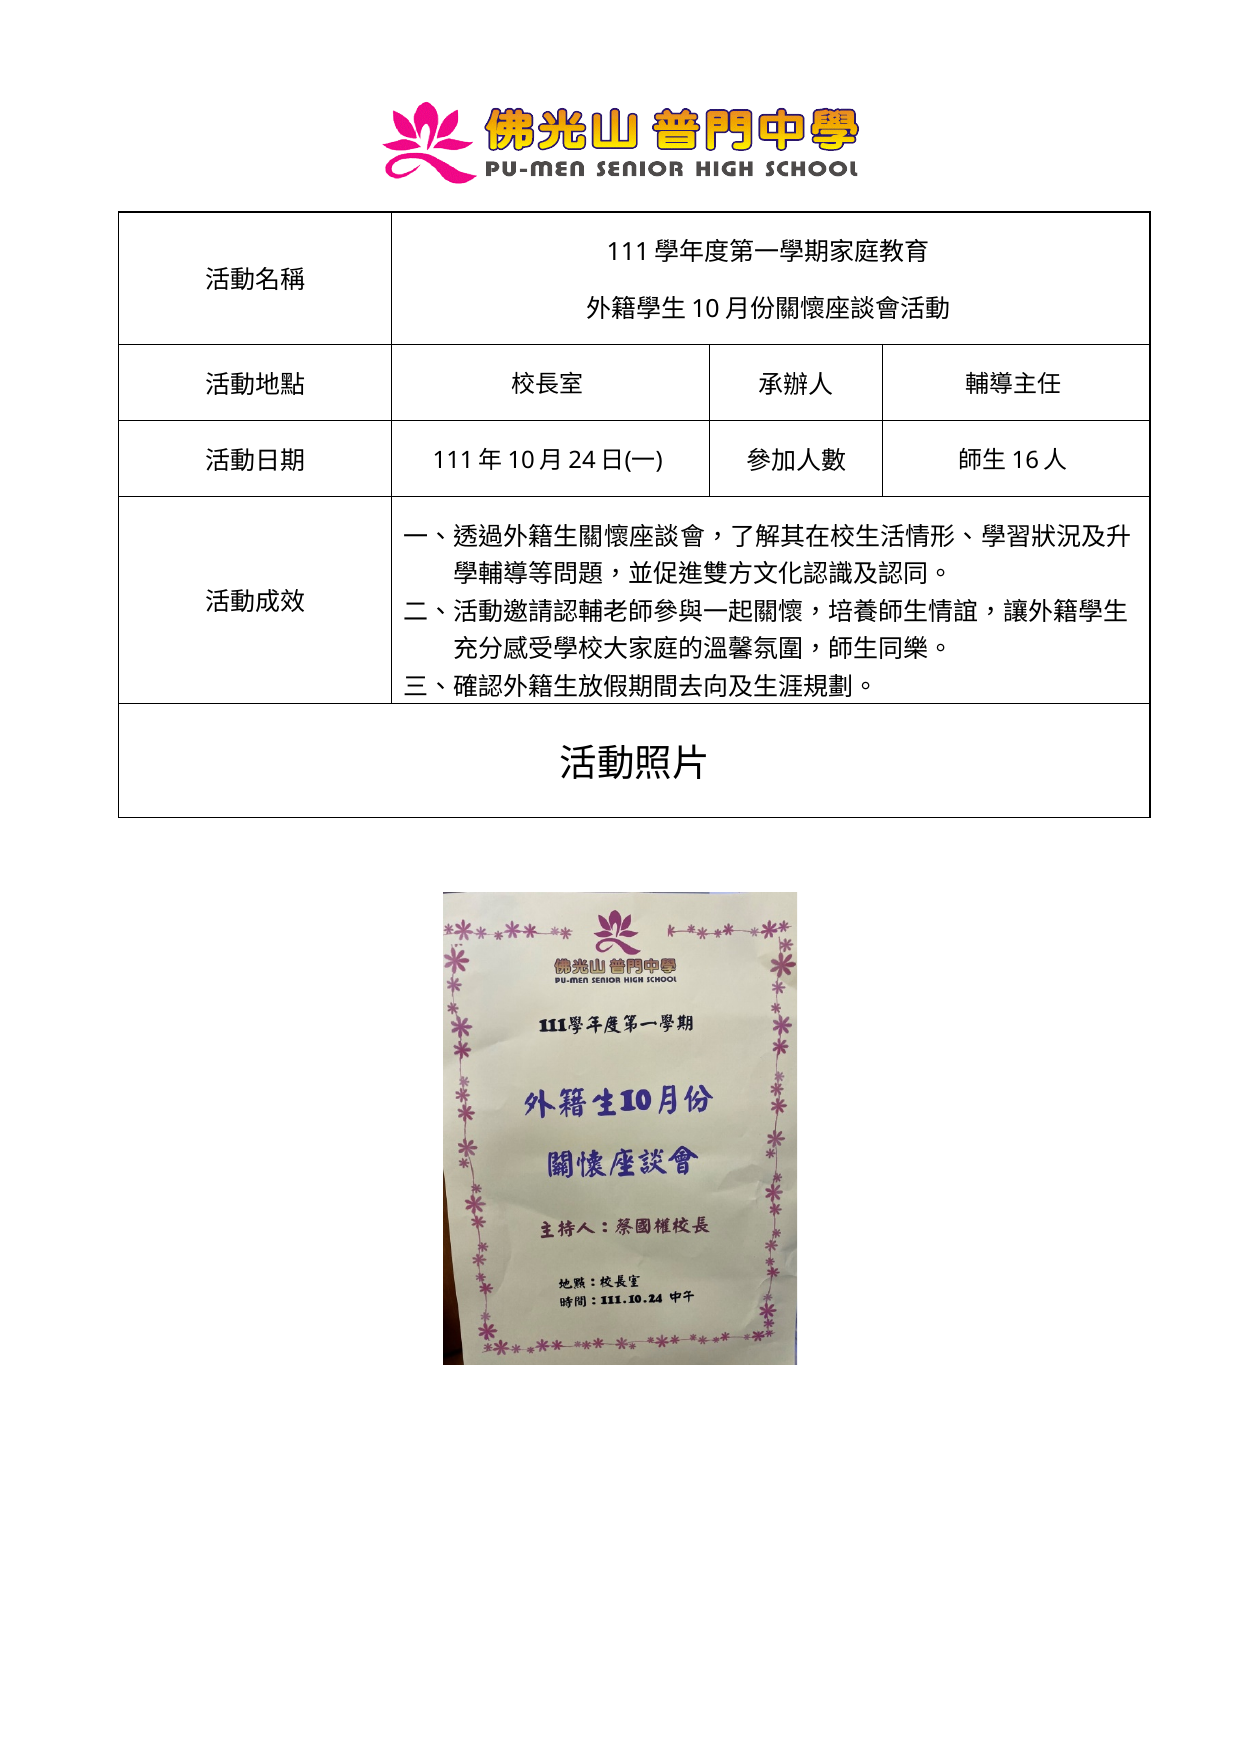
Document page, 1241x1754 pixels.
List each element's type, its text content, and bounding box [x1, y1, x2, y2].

table_cell 參加人數 [710, 421, 882, 496]
table_cell 輔導主任 [883, 345, 1149, 420]
table_cell 活動照片 [119, 704, 1149, 817]
table_cell 師生16人 [883, 421, 1149, 496]
picture [378, 98, 862, 187]
table_cell 活動日期 [119, 421, 391, 496]
table_cell 一、透過外籍生關懷座談會，了解其在校生活情形、學習狀況及升學輔導等問題，並促進雙方文化認識及認同。 二、活動邀請認輔老師參與一起關懷，培養師生情誼，讓外籍學生充分感受學校大家庭的溫馨氛圍，師生同樂。 三、確認外籍生放假期間去向及生涯規劃。 [392, 497, 1149, 703]
table_header 活動名稱 [119, 213, 391, 344]
table_header 111學年度第一學期家庭教育 外籍學生10月份關懷座談會活動 [392, 213, 1149, 344]
table_cell 活動成效 [119, 497, 391, 703]
picture [443, 892, 798, 1365]
table_cell 校長室 [392, 345, 709, 420]
table_cell 承辦人 [710, 345, 882, 420]
table_cell 111年10月24日(一) [392, 421, 709, 496]
table_cell 活動地點 [119, 345, 391, 420]
